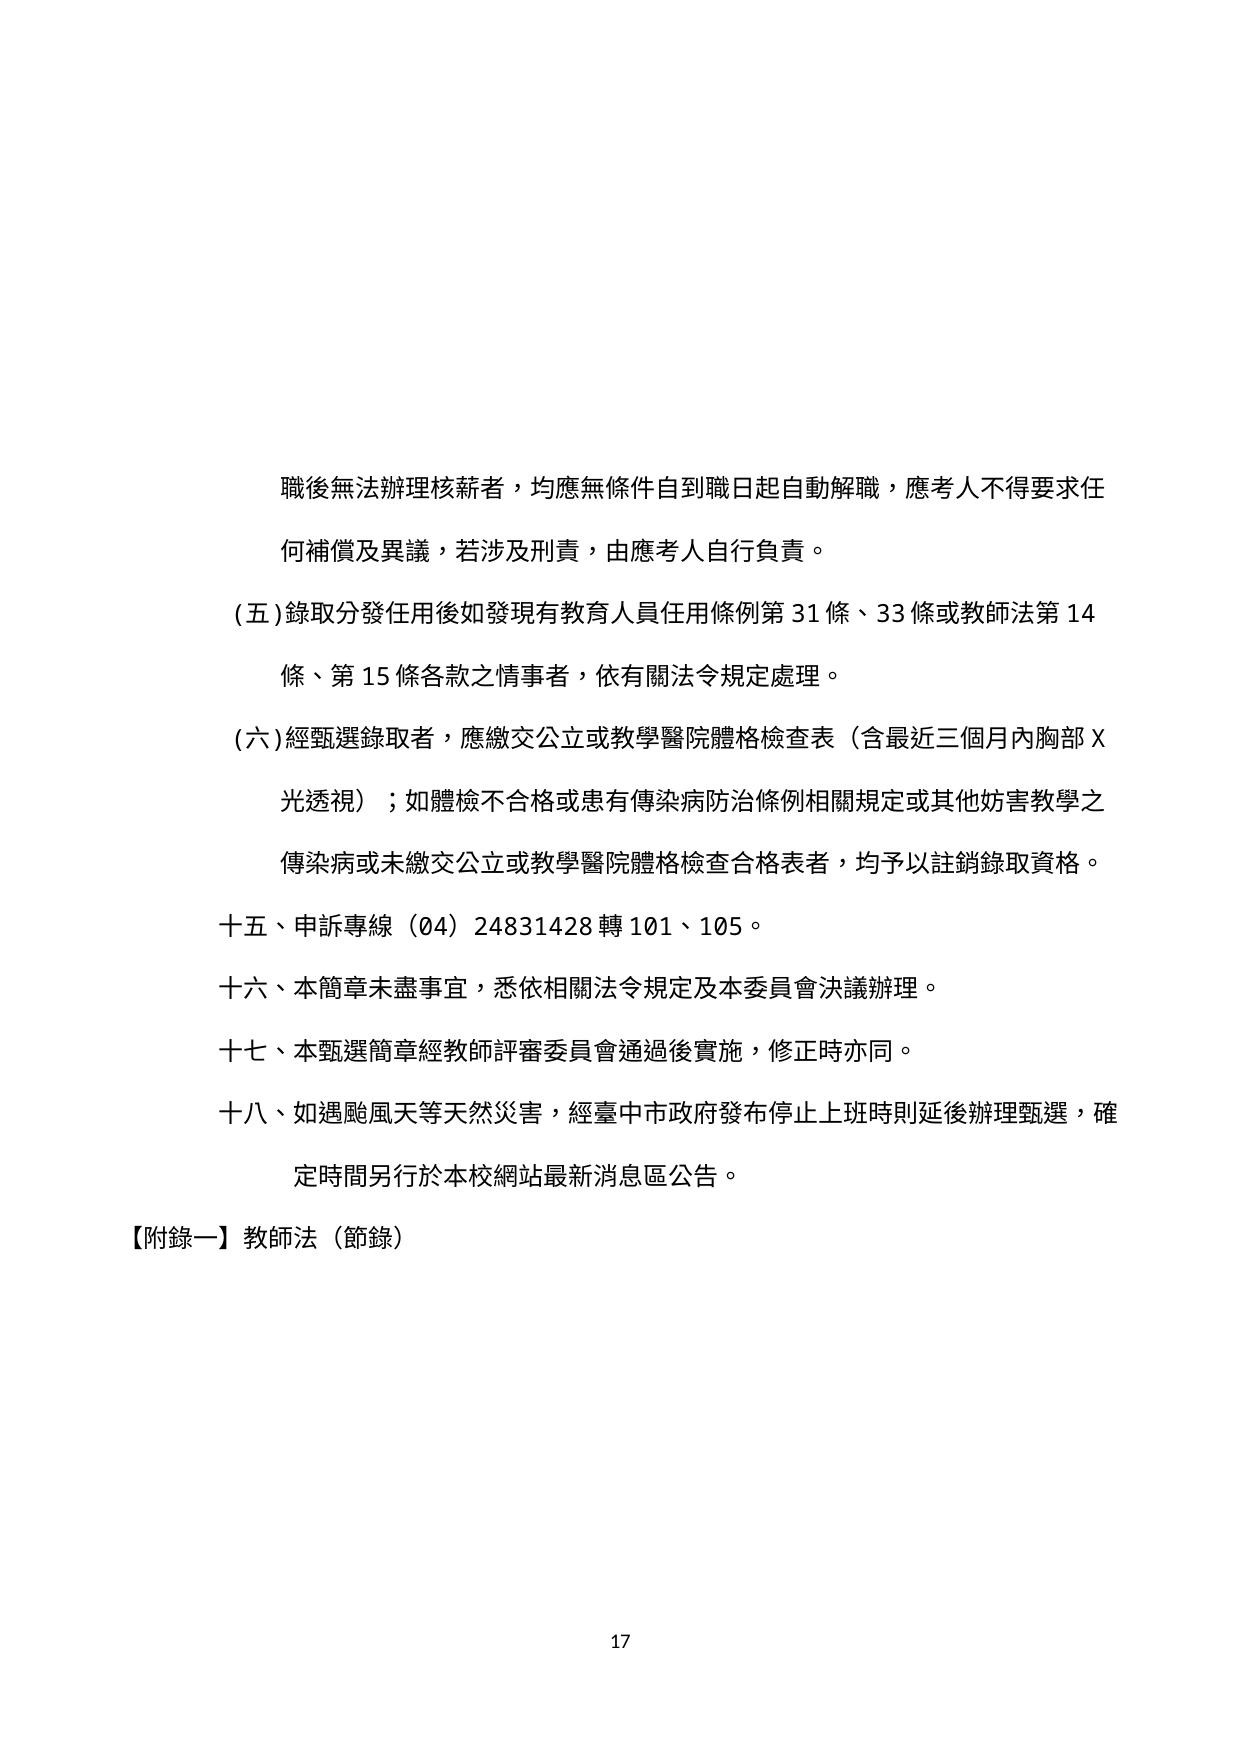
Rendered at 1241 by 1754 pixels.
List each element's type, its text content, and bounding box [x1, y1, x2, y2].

text 十五、申訴專線（04）24831428轉101、105。 [218, 883, 1122, 945]
text 十六、本簡章未盡事宜，悉依相關法令規定及本委員會決議辦理。 [218, 945, 1122, 1008]
text (五)錄取分發任用後如發現有教育人員任用條例第31條、33條或教師法第14條、第15條各款之情事者，依有關法令規定處理。 [231, 570, 1122, 695]
text 十八、如遇颱風天等天然災害，經臺中市政府發布停止上班時則延後辦理甄選，確定時間另行於本校網站最新消息區公告。 [218, 1070, 1122, 1195]
text 【附錄一】教師法（節錄） [118, 1195, 1122, 1258]
text 職後無法辦理核薪者，均應無條件自到職日起自動解職，應考人不得要求任何補償及異議，若涉及刑責，由應考人自行負責。 [231, 445, 1122, 570]
text (六)經甄選錄取者，應繳交公立或教學醫院體格檢查表（含最近三個月內胸部X光透視）；如體檢不合格或患有傳染病防治條例相關規定或其他妨害教學之傳染病或未繳交公立或教學醫院體格檢查合格表者，均予以註銷錄取資格。 [231, 695, 1122, 883]
text 十七、本甄選簡章經教師評審委員會通過後實施，修正時亦同。 [218, 1008, 1122, 1070]
